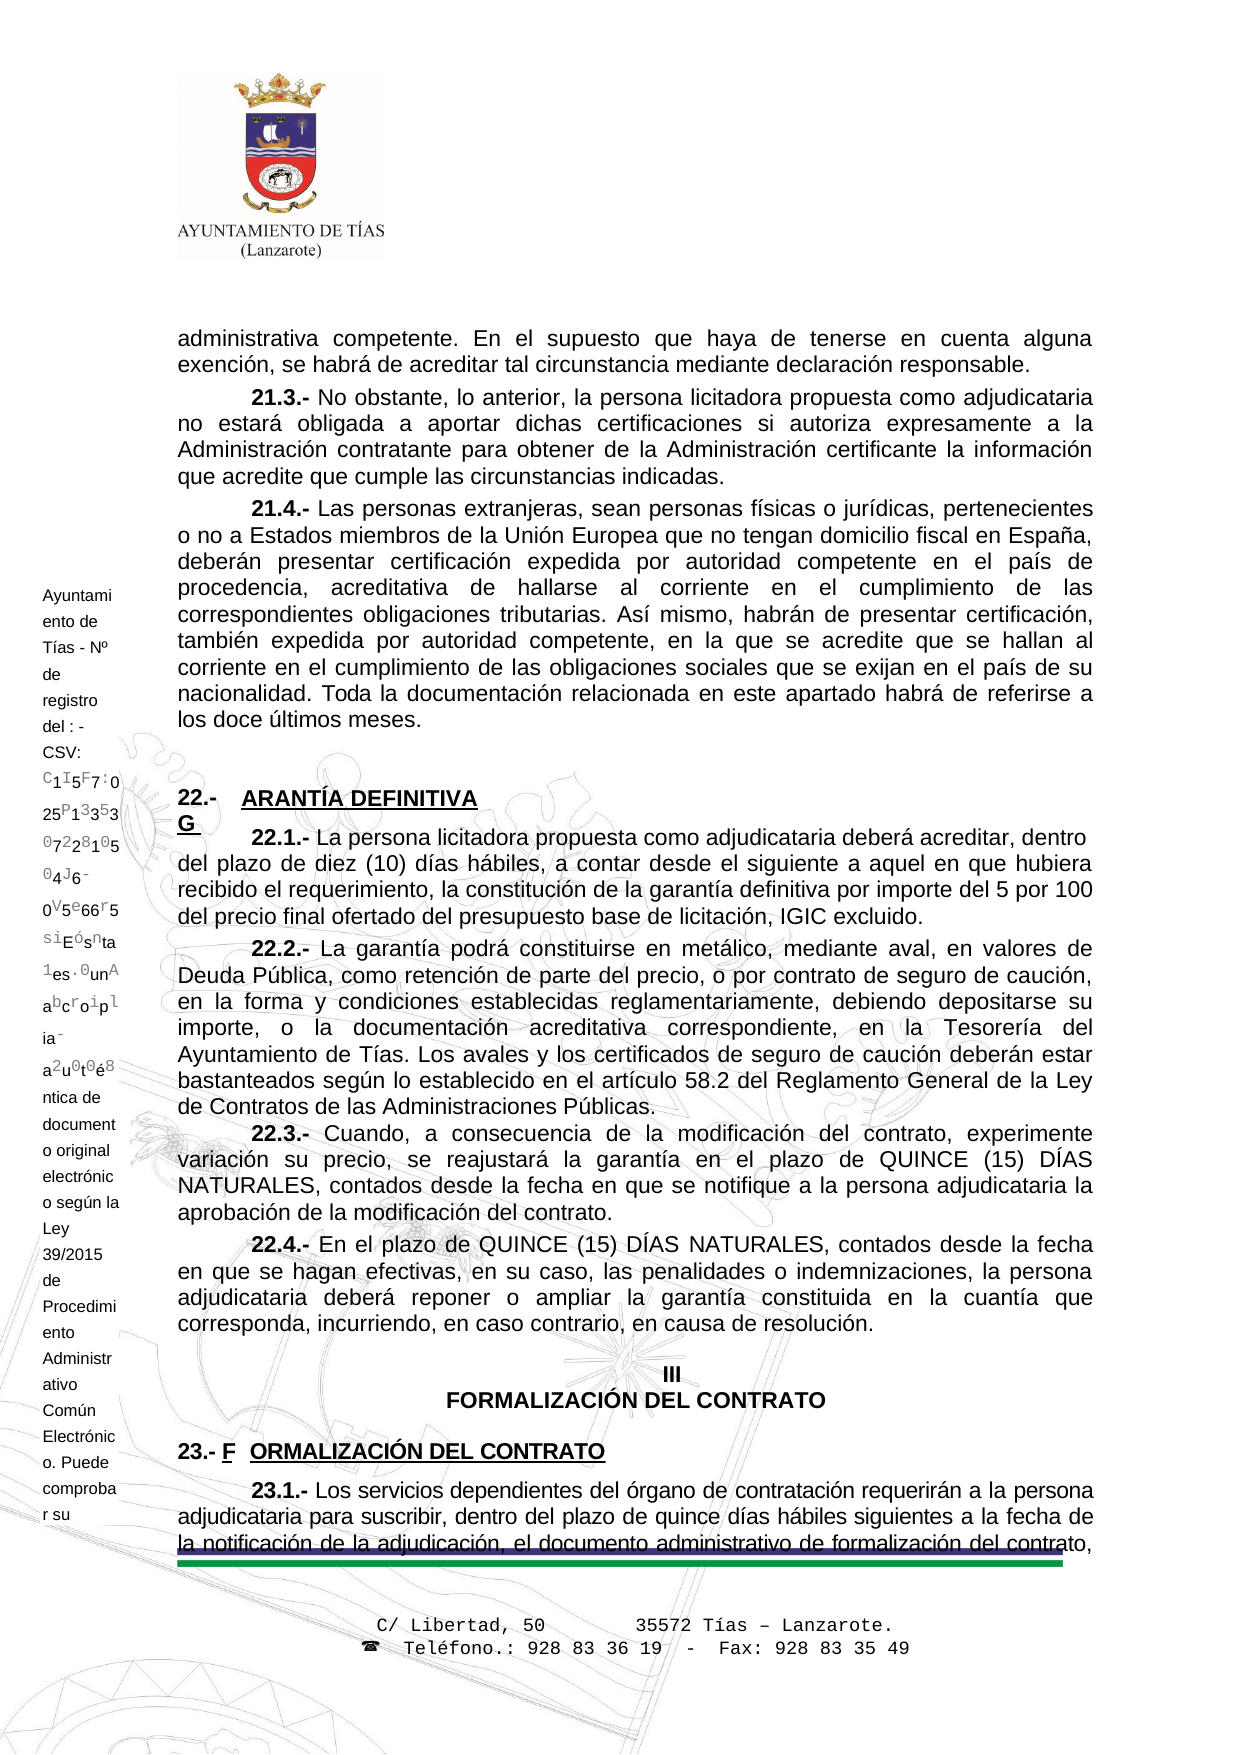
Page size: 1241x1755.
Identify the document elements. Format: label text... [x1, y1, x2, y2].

text administrativa competente. En el supuesto que haya de tenerse en cuenta alguna exención, se habrá de acreditar tal circunstancia mediante declaración responsable. [177, 324, 1093, 377]
text 22.1.- La persona licitadora propuesta como adjudicataria deberá acreditar, dentro [995, 823, 1182, 850]
text 22.2.- La garantía podrá constituirse en metálico, mediante aval, en valores de Deuda Pública, como retención de parte del precio, o por contrato de seguro de caución, en la forma y condiciones establecidas reglamentariamente, debiendo depositarse su importe, o la documentación acreditativa correspondiente, en la Tesorería del Ayuntamiento de Tías. Los avales y los certificados de seguro de caución deberán estar bastanteados según lo establecido en el artículo 58.2 del Reglamento General de la Ley de Contratos de las Administraciones Públicas. [995, 935, 1093, 1120]
text 23.1.- Los servicios dependientes del órgano de contratación requerirán a la persona adjudicataria para suscribir, dentro del plazo de quince días hábiles siguientes a la fecha de la notificación de la adjudicación, el documento administrativo de formalización del contrato, [995, 1477, 1094, 1556]
text 21.3.- No obstante, lo anterior, la persona licitadora propuesta como adjudicataria no estará obligada a aportar dichas certificaciones si autoriza expresamente a la Administración contratante para obtener de la Administración certificante la información que acredite que cumple las circunstancias indicadas. [177, 383, 1093, 489]
text 21.4.- Las personas extranjeras, sean personas físicas o jurídicas, pertenecientes o no a Estados miembros de la Unión Europea que no tengan domicilio fiscal en España, deberán presentar certificación expedida por autoridad competente en el país de procedencia, acreditativa de hallarse al corriente en el cumplimiento de las correspondientes obligaciones tributarias. Así mismo, habrán de presentar certificación, también expedida por autoridad competente, en la que se acredite que se hallan al corriente en el cumplimiento de las obligaciones sociales que se exijan en el país de su nacionalidad. Toda la documentación relacionada en este apartado habrá de referirse a los doce últimos meses. [177, 495, 1094, 732]
text 22.3.- Cuando, a consecuencia de la modificación del contrato, experimente variación su precio, se reajustará la garantía en el plazo de QUINCE (15) DÍAS NATURALES, contados desde la fecha en que se notifique a la persona adjudicataria la aprobación de la modificación del contrato. [995, 1120, 1093, 1225]
text del plazo de diez (10) días hábiles, a contar desde el siguiente a aquel en que hubiera recibido el requerimiento, la constitución de la garantía definitiva por importe del 5 por 100 del precio final ofertado del presupuesto base de licitación, IGIC excluido. [995, 850, 1093, 929]
text Ayuntamiento de Tías - Nº de registro del : - CSV: C1I5F7:025P133530722810504J6-0V5e66r5siEósnta 1es.0unAabcroiplia-a2u0t0é8ntica de documento original electrónico según la Ley 39/2015 de Procedimiento Administrativo Común Electrónico. Puede comprobar su autenticidad en: [42, 586, 119, 1525]
text C/ Libertad, 50 35572 Tías – Lanzarote. [995, 1616, 1112, 1637]
text 23.- F ORMALIZACIÓN DEL CONTRATO [995, 1438, 1182, 1464]
text  Teléfono.: 928 83 36 19 - Fax: 928 83 35 49 [995, 1637, 1112, 1660]
text 22.4.- En el plazo de QUINCE (15) DÍAS NATURALES, contados desde la fecha en que se hagan efectivas, en su caso, las penalidades o indemnizaciones, la persona adjudicataria deberá reponer o ampliar la garantía constituida en la cuantía que corresponda, incurriendo, en caso contrario, en causa de resolución. [995, 1231, 1094, 1337]
text ARANTÍA DEFINITIVA [995, 785, 1182, 811]
